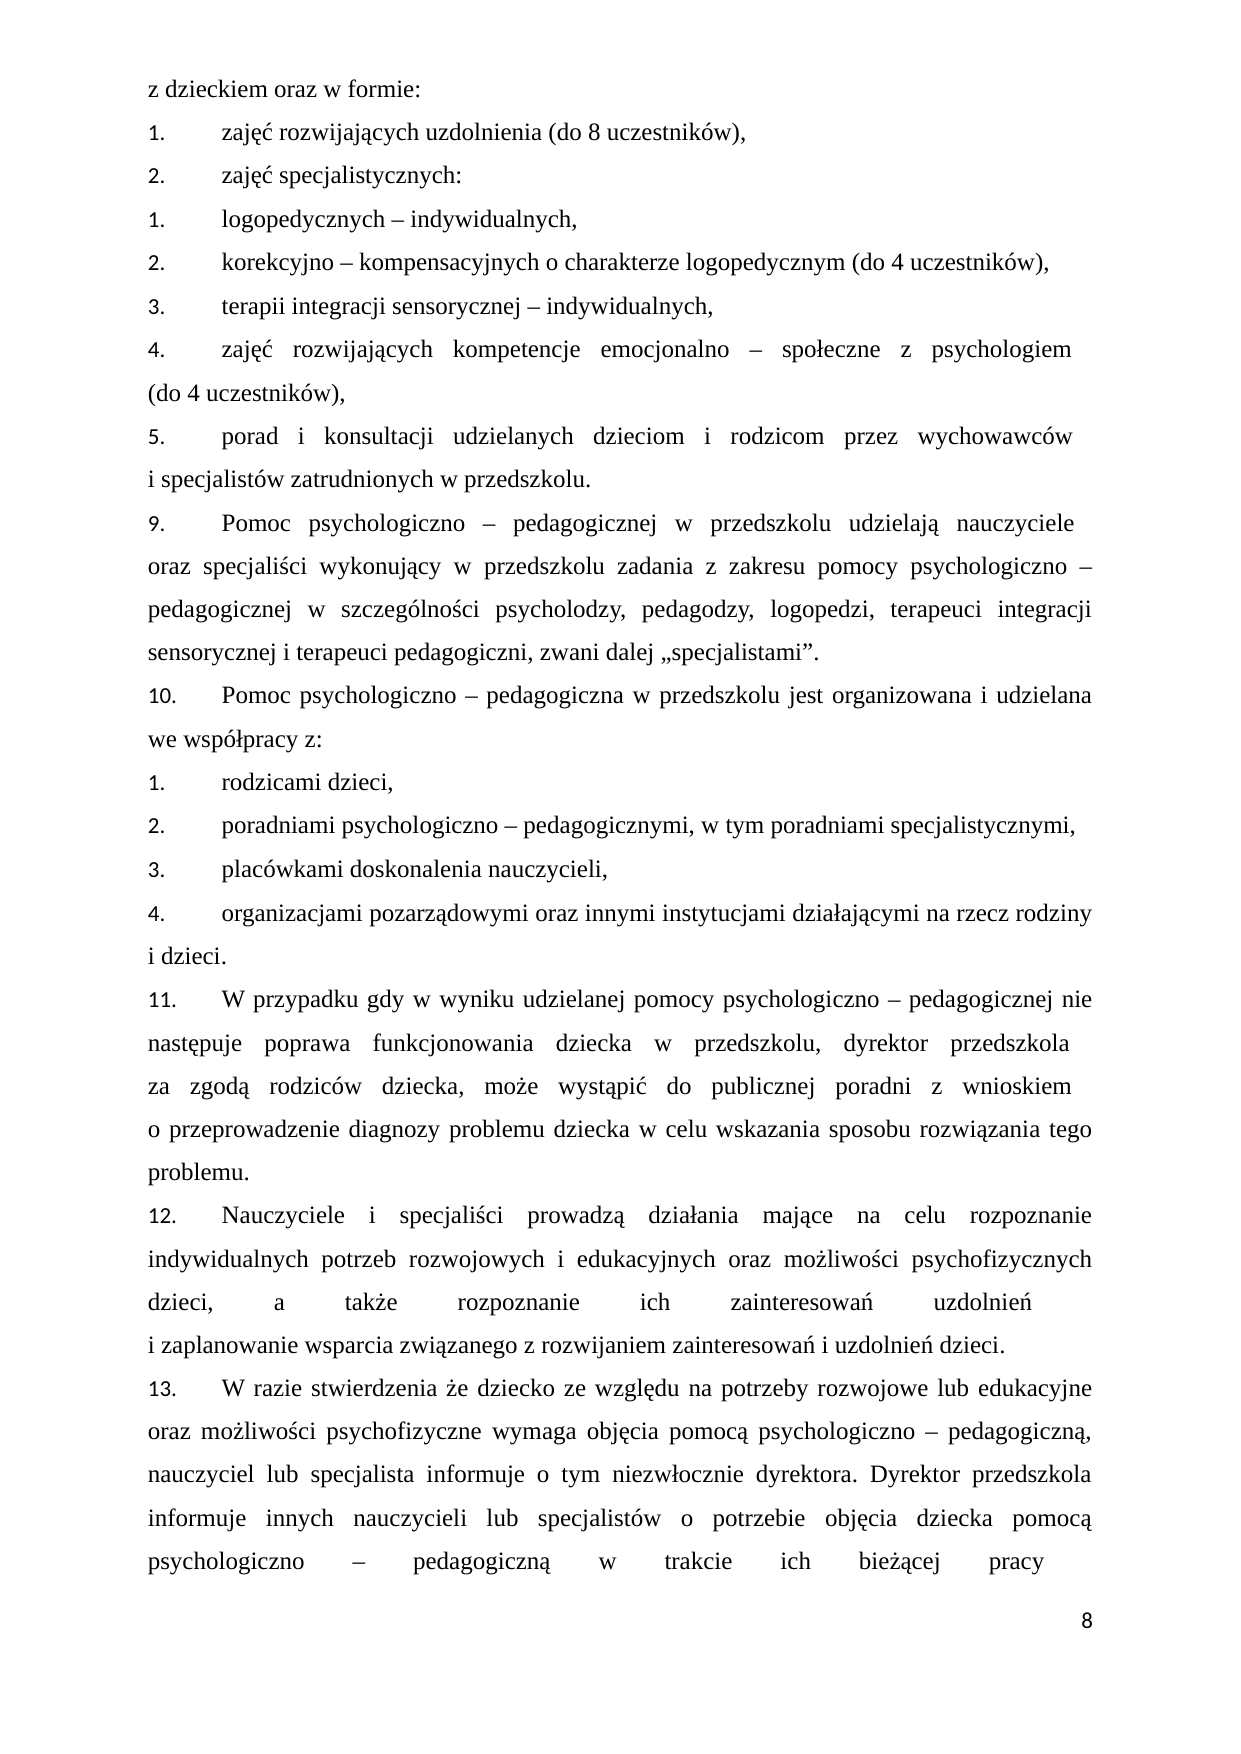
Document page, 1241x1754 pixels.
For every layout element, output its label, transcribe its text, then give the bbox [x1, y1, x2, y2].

list W razie stwierdzenia że dziecko ze względu na potrzeby rozwojowe lub edukacyjne oraz możliwości psychofizyczne wymaga objęcia pomocą psychologiczno – pedagogiczną, nauczyciel lub specjalista informuje o tym niezwłocznie dyrektora. Dyrektor przedszkola informuje innych nauczycieli lub specjalistów o potrzebie objęcia dziecka pomocą psychologiczno – pedagogiczną w trakcie ich bieżącej pracy [148, 1373, 1093, 1574]
list logopedycznych – indywidualnych, [148, 204, 1093, 233]
list zajęć rozwijających uzdolnienia (do 8 uczestników), [148, 117, 1093, 146]
list porad i konsultacji udzielanych dzieciom i rodzicom przez wychowawców i specjalistów zatrudnionych w przedszkolu. [148, 421, 1093, 493]
list placówkami doskonalenia nauczycieli, [148, 854, 1093, 883]
list Pomoc psychologiczno – pedagogicznej w przedszkolu udzielają nauczyciele oraz specjaliści wykonujący w przedszkolu zadania z zakresu pomocy psychologiczno – pedagogicznej w szczególności psycholodzy, pedagodzy, logopedzi, terapeuci integracji sensorycznej i terapeuci pedagogiczni, zwani dalej „specjalistami”. [148, 508, 1093, 666]
list organizacjami pozarządowymi oraz innymi instytucjami działającymi na rzecz rodziny i dzieci. [148, 898, 1093, 970]
list poradniami psychologiczno – pedagogicznymi, w tym poradniami specjalistycznymi, [148, 811, 1093, 840]
list rodzicami dzieci, [148, 767, 1093, 796]
list terapii integracji sensorycznej – indywidualnych, [148, 291, 1093, 320]
list zajęć rozwijających kompetencje emocjonalno – społeczne z psychologiem (do 4 uczestników), [148, 334, 1093, 407]
list korekcyjno – kompensacyjnych o charakterze logopedycznym (do 4 uczestników), [148, 247, 1093, 277]
list Pomoc psychologiczno – pedagogiczna w przedszkolu jest organizowana i udzielana we współpracy z: [148, 681, 1093, 753]
list W przypadku gdy w wyniku udzielanej pomocy psychologiczno – pedagogicznej nie następuje poprawa funkcjonowania dziecka w przedszkolu, dyrektor przedszkola za zgodą rodziców dziecka, może wystąpić do publicznej poradni z wnioskiem o przeprowadzenie diagnozy problemu dziecka w celu wskazania sposobu rozwiązania tego problemu. [148, 984, 1093, 1186]
list zajęć specjalistycznych: [148, 160, 1093, 189]
list z dzieckiem oraz w formie: [148, 74, 1093, 102]
list Nauczyciele i specjaliści prowadzą działania mające na celu rozpoznanie indywidualnych potrzeb rozwojowych i edukacyjnych oraz możliwości psychofizycznych dzieci, a także rozpoznanie ich zainteresowań uzdolnień i zaplanowanie wsparcia związanego z rozwijaniem zainteresowań i uzdolnień dzieci. [148, 1200, 1093, 1359]
